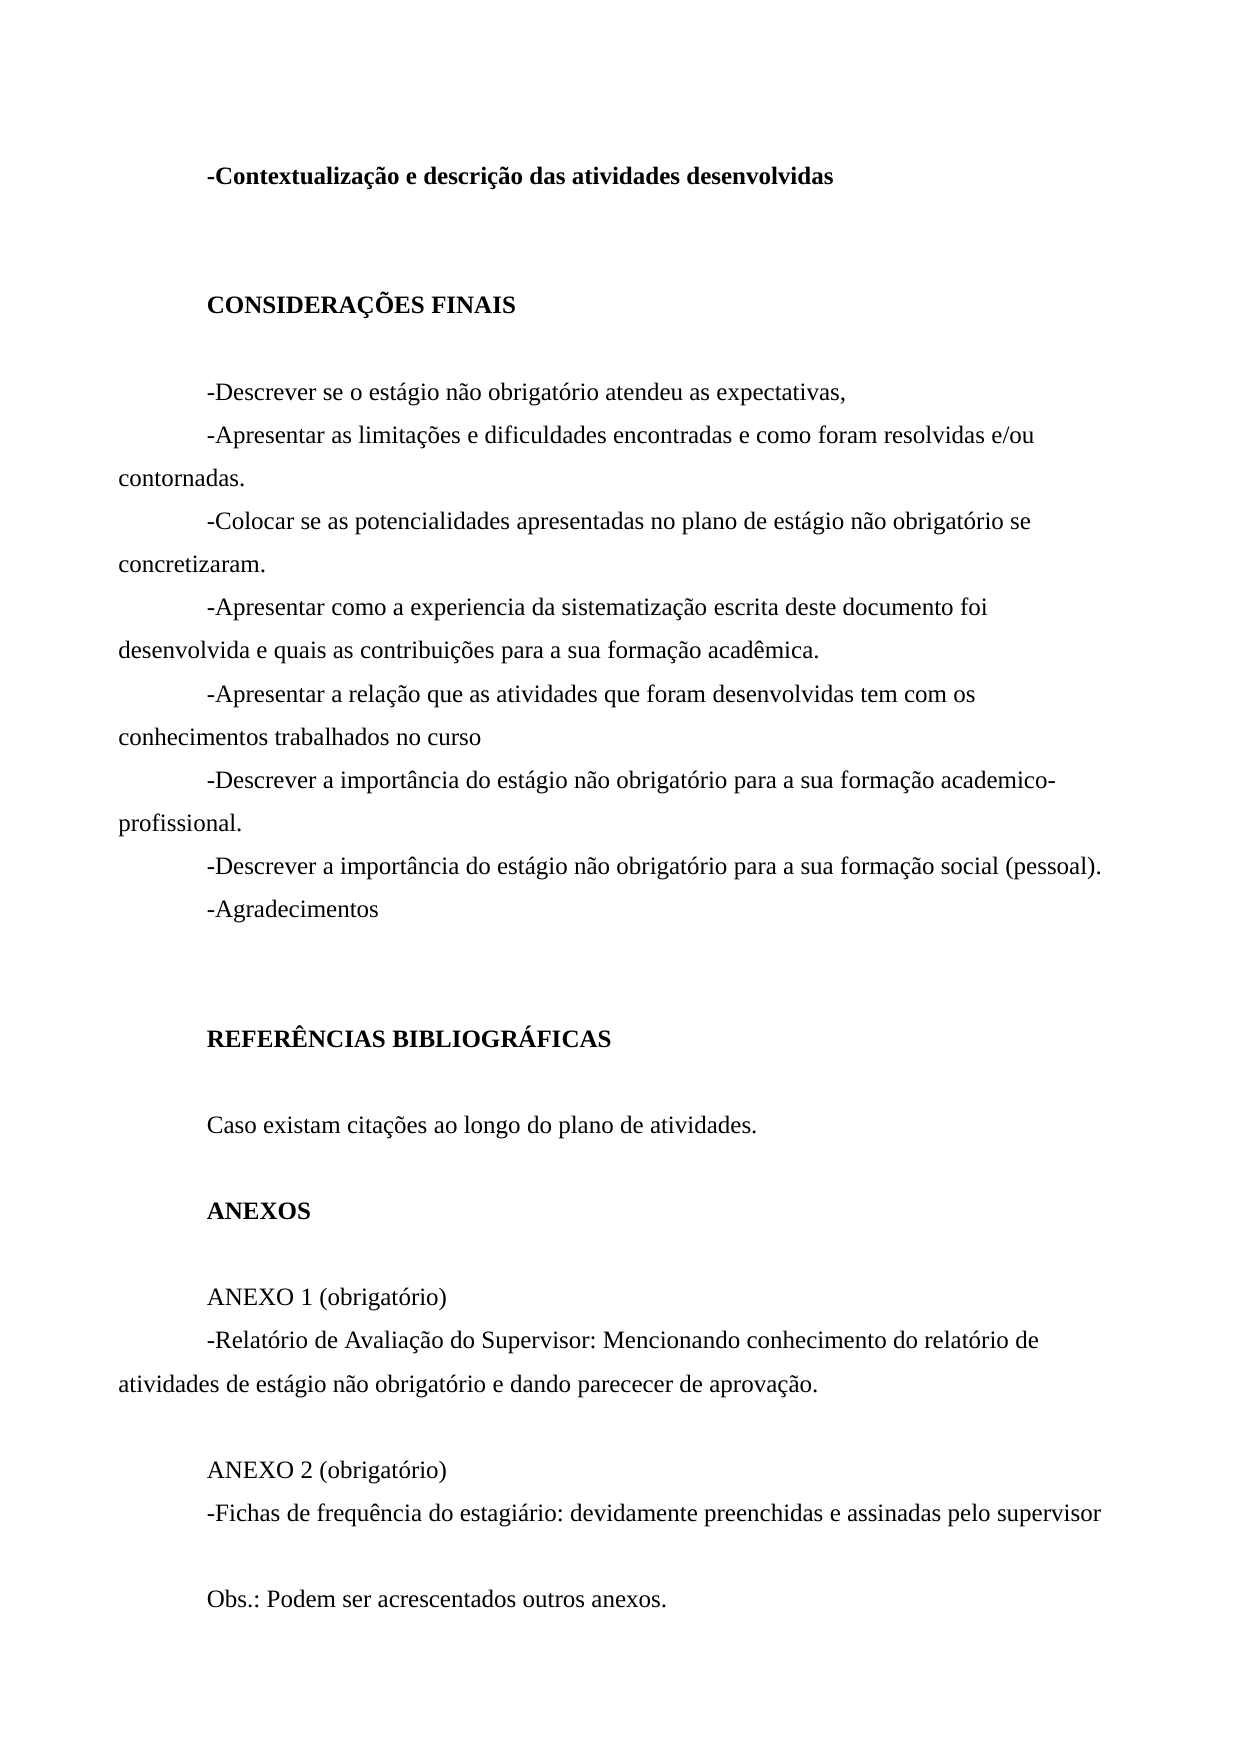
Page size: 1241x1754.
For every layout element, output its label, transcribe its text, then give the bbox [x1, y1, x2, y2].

text -Apresentar a relação que as atividades que foram desenvolvidas tem com os conhecimentos trabalhados no curso [118, 679, 1122, 751]
text -Apresentar as limitações e dificuldades encontradas e como foram resolvidas e/ou contornadas. [118, 420, 1122, 492]
text -Colocar se as potencialidades apresentadas no plano de estágio não obrigatório se concretizaram. [118, 506, 1122, 578]
text -Descrever a importância do estágio não obrigatório para a sua formação academico-profissional. [118, 765, 1122, 837]
text -Agradecimentos [118, 894, 1122, 923]
text ANEXOS [118, 1196, 1122, 1225]
text -Contextualização e descrição das atividades desenvolvidas [118, 161, 1122, 190]
text Caso existam citações ao longo do plano de atividades. [118, 1110, 1122, 1139]
text Obs.: Podem ser acrescentados outros anexos. [118, 1584, 1122, 1613]
text -Descrever se o estágio não obrigatório atendeu as expectativas, [118, 377, 1122, 406]
text REFERÊNCIAS BIBLIOGRÁFICAS [118, 1024, 1122, 1052]
text ANEXO 2 (obrigatório) [118, 1455, 1122, 1484]
text ANEXO 1 (obrigatório) [118, 1282, 1122, 1311]
text CONSIDERAÇÕES FINAIS [118, 291, 1122, 319]
text -Apresentar como a experiencia da sistematização escrita deste documento foi desenvolvida e quais as contribuições para a sua formação acadêmica. [118, 592, 1122, 664]
text -Descrever a importância do estágio não obrigatório para a sua formação social (pessoal). [118, 851, 1122, 880]
text -Fichas de frequência do estagiário: devidamente preenchidas e assinadas pelo supervisor [118, 1498, 1122, 1527]
text -Relatório de Avaliação do Supervisor: Mencionando conhecimento do relatório de atividades de estágio não obrigatório e dando parececer de aprovação. [118, 1326, 1122, 1397]
